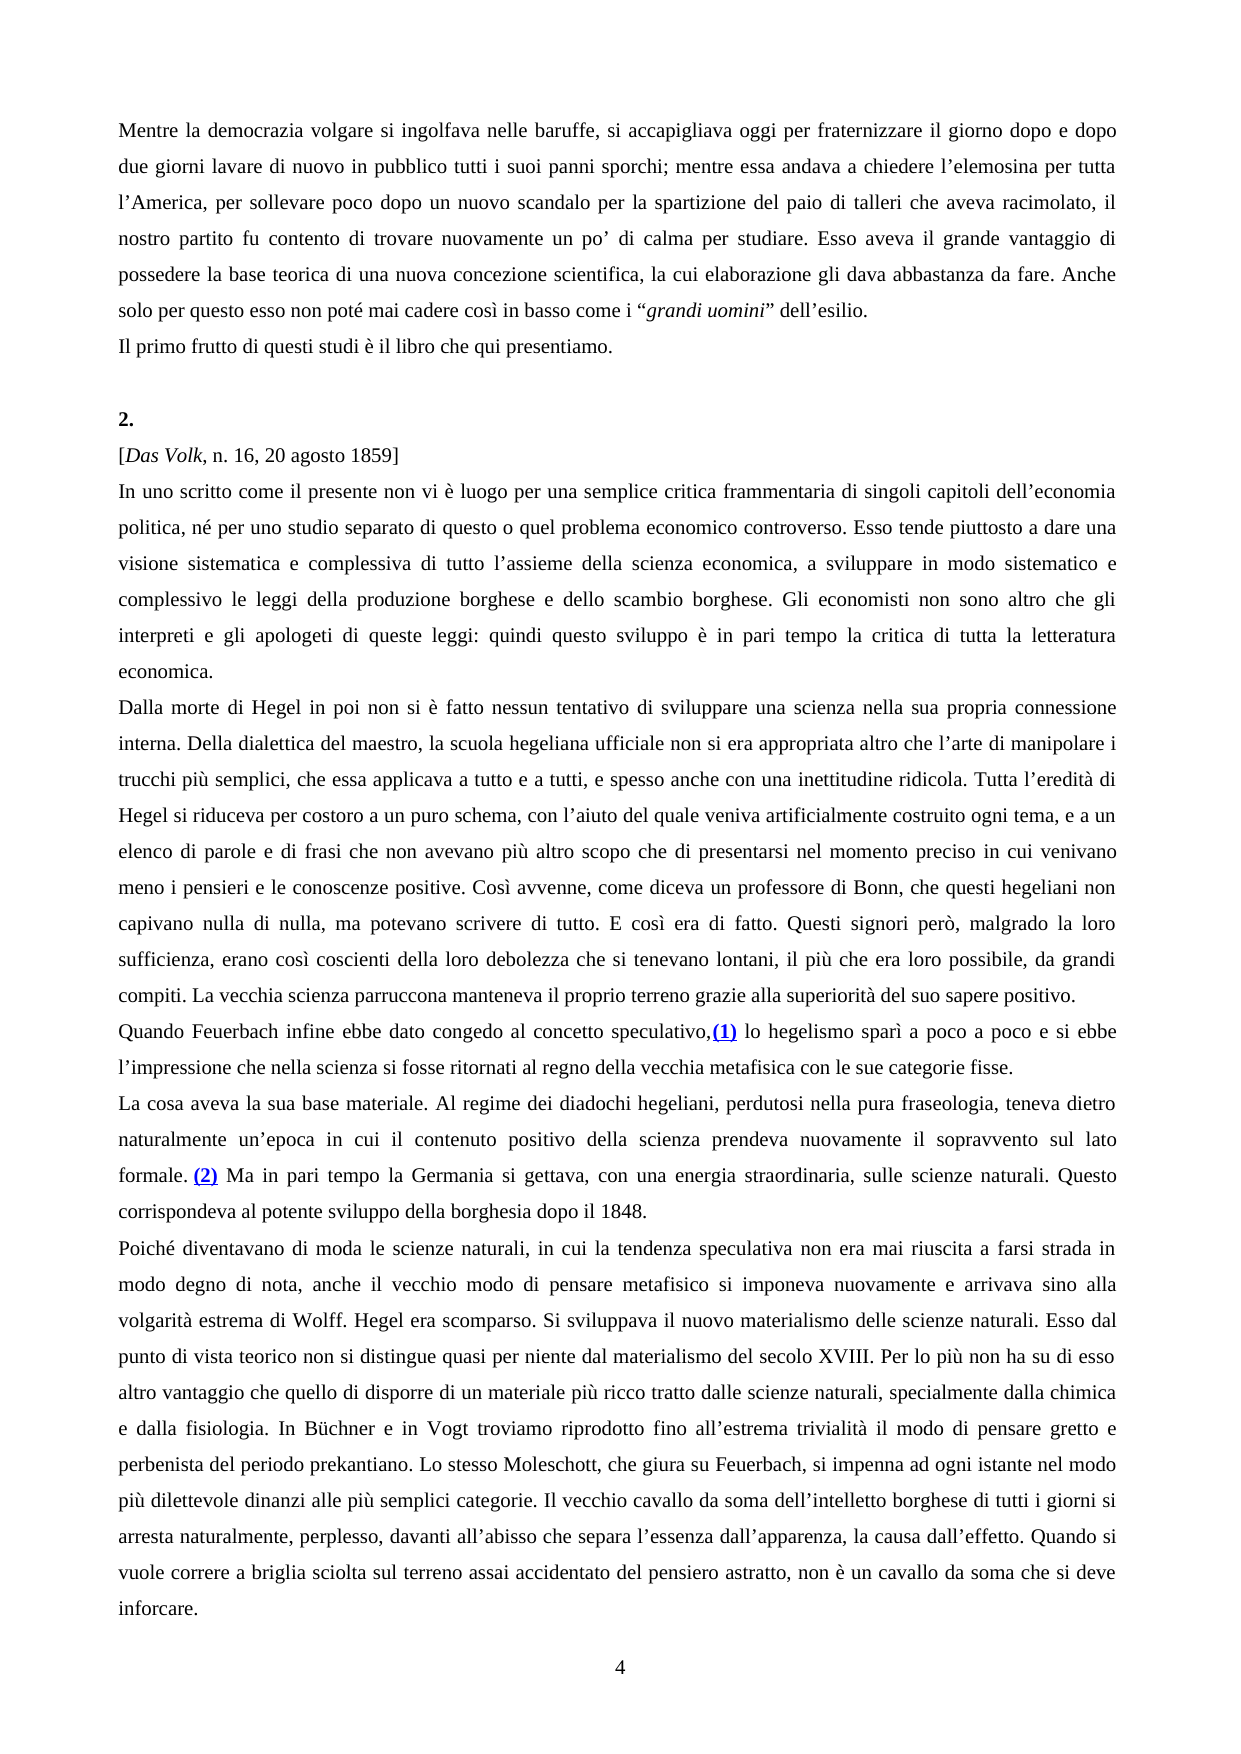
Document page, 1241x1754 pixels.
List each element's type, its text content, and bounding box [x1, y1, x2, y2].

text La cosa aveva la sua base materiale. Al regime dei diadochi hegeliani, perdutosi nella pura fraseologia, teneva dietro naturalmente un’epoca in cui il contenuto positivo della scienza prendeva nuovamente il sopravvento sul lato formale. (2) Ma in pari tempo la Germania si gettava, con una energia straordinaria, sulle scienze naturali. Questo corrispondeva al potente sviluppo della borghesia dopo il 1848. [118, 1091, 1118, 1223]
text In uno scritto come il presente non vi è luogo per una semplice critica frammentaria di singoli capitoli dell’economia politica, né per uno studio separato di questo o quel problema economico controverso. Esso tende piuttosto a dare una visione sistematica e complessiva di tutto l’assieme della scienza economica, a sviluppare in modo sistematico e complessivo le leggi della produzione borghese e dello scambio borghese. Gli economisti non sono altro che gli interpreti e gli apologeti di queste leggi: quindi questo sviluppo è in pari tempo la critica di tutta la letteratura economica. [118, 478, 1118, 683]
text Dalla morte di Hegel in poi non si è fatto nessun tentativo di sviluppare una scienza nella sua propria connessione interna. Della dialettica del maestro, la scuola hegeliana ufficiale non si era appropriata altro che l’arte di manipolare i trucchi più semplici, che essa applicava a tutto e a tutti, e spesso anche con una inettitudine ridicola. Tutta l’eredità di Hegel si riduceva per costoro a un puro schema, con l’aiuto del quale veniva artificialmente costruito ogni tema, e a un elenco di parole e di frasi che non avevano più altro scopo che di presentarsi nel momento preciso in cui venivano meno i pensieri e le conoscenze positive. Così avvenne, come diceva un professore di Bonn, che questi hegeliani non capivano nulla di nulla, ma potevano scrivere di tutto. E così era di fatto. Questi signori però, malgrado la loro sufficienza, erano così coscienti della loro debolezza che si tenevano lontani, il più che era loro possibile, da grandi compiti. La vecchia scienza parruccona manteneva il proprio terreno grazie alla superiorità del suo sapere positivo. [118, 695, 1118, 1007]
text Quando Feuerbach infine ebbe dato congedo al concetto speculativo,(1) lo hegelismo sparì a poco a poco e si ebbe l’impressione che nella scienza si fosse ritornati al regno della vecchia metafisica con le sue categorie fisse. [118, 1019, 1118, 1079]
text Mentre la democrazia volgare si ingolfava nelle baruffe, si accapigliava oggi per fraternizzare il giorno dopo e dopo due giorni lavare di nuovo in pubblico tutti i suoi panni sporchi; mentre essa andava a chiedere l’elemosina per tutta l’America, per sollevare poco dopo un nuovo scandalo per la spartizione del paio di talleri che aveva racimolato, il nostro partito fu contento di trovare nuovamente un po’ di calma per studiare. Esso aveva il grande vantaggio di possedere la base teorica di una nuova concezione scientifica, la cui elaborazione gli dava abbastanza da fare. Anche solo per questo esso non poté mai cadere così in basso come i “grandi uomini” dell’esilio. [118, 118, 1118, 322]
text [Das Volk, n. 16, 20 agosto 1859] [118, 442, 1118, 467]
text Il primo frutto di questi studi è il libro che qui presentiamo. [118, 334, 1118, 358]
text Poiché diventavano di moda le scienze naturali, in cui la tendenza speculativa non era mai riuscita a farsi strada in modo degno di nota, anche il vecchio modo di pensare metafisico si imponeva nuovamente e arrivava sino alla volgarità estrema di Wolff. Hegel era scomparso. Si sviluppava il nuovo materialismo delle scienze naturali. Esso dal punto di vista teorico non si distingue quasi per niente dal materialismo del secolo XVIII. Per lo più non ha su di esso altro vantaggio che quello di disporre di un materiale più ricco tratto dalle scienze naturali, specialmente dalla chimica e dalla fisiologia. In Büchner e in Vogt troviamo riprodotto fino all’estrema trivialità il modo di pensare gretto e perbenista del periodo prekantiano. Lo stesso Moleschott, che giura su Feuerbach, si impenna ad ogni istante nel modo più dilettevole dinanzi alle più semplici categorie. Il vecchio cavallo da soma dell’intelletto borghese di tutti i giorni si arresta naturalmente, perplesso, davanti all’abisso che separa l’essenza dall’apparenza, la causa dall’effetto. Quando si vuole correre a briglia sciolta sul terreno assai accidentato del pensiero astratto, non è un cavallo da soma che si deve inforcare. [118, 1235, 1118, 1620]
text 2. [118, 406, 1118, 431]
